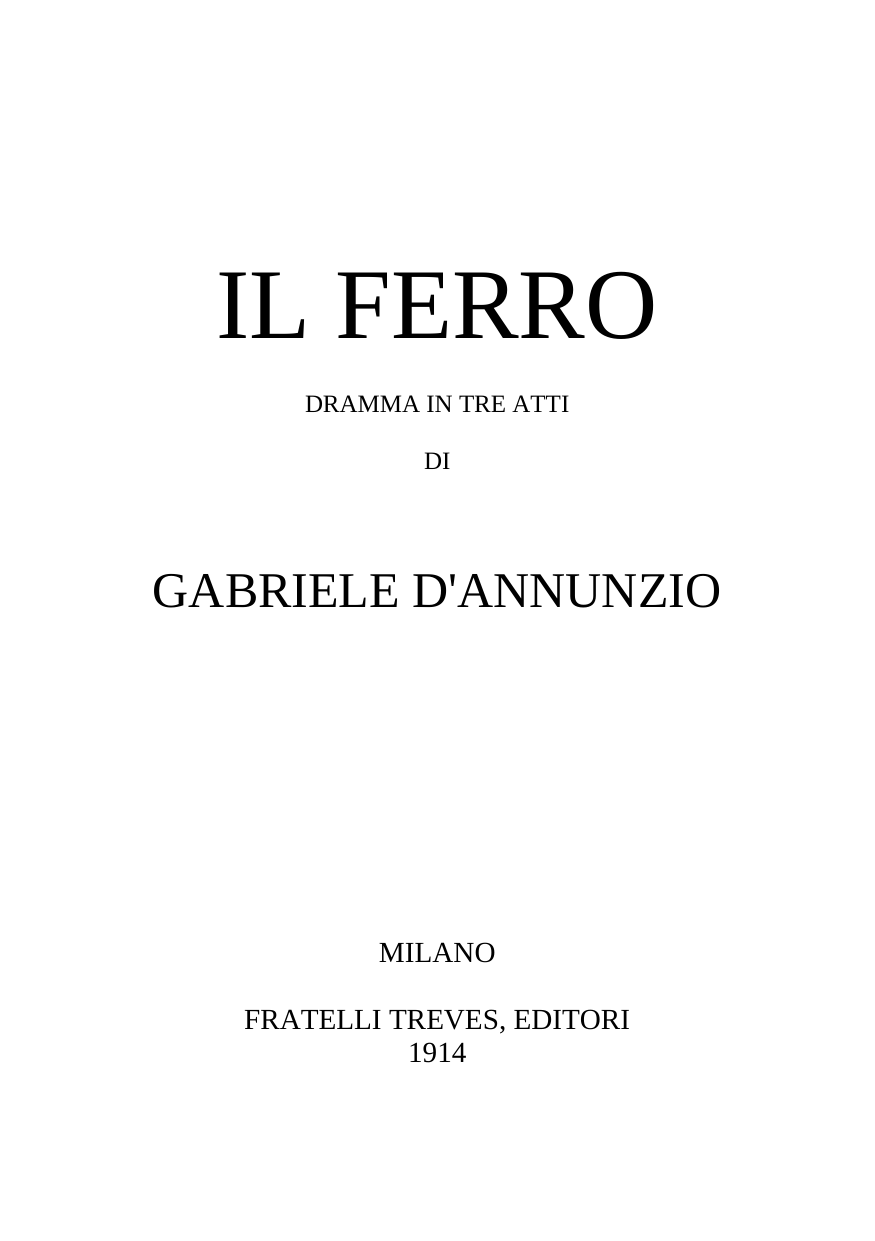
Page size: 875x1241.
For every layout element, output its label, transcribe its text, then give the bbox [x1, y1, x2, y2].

text IL FERRO [106, 245, 768, 360]
text MILANO [106, 935, 768, 968]
text DRAMMA IN TRE ATTI [106, 389, 768, 417]
text GABRIELE D'ANNUNZIO [106, 561, 768, 619]
text DI [106, 446, 768, 475]
text FRATELLI TREVES, EDITORI [106, 1002, 768, 1036]
text 1914 [106, 1036, 768, 1069]
